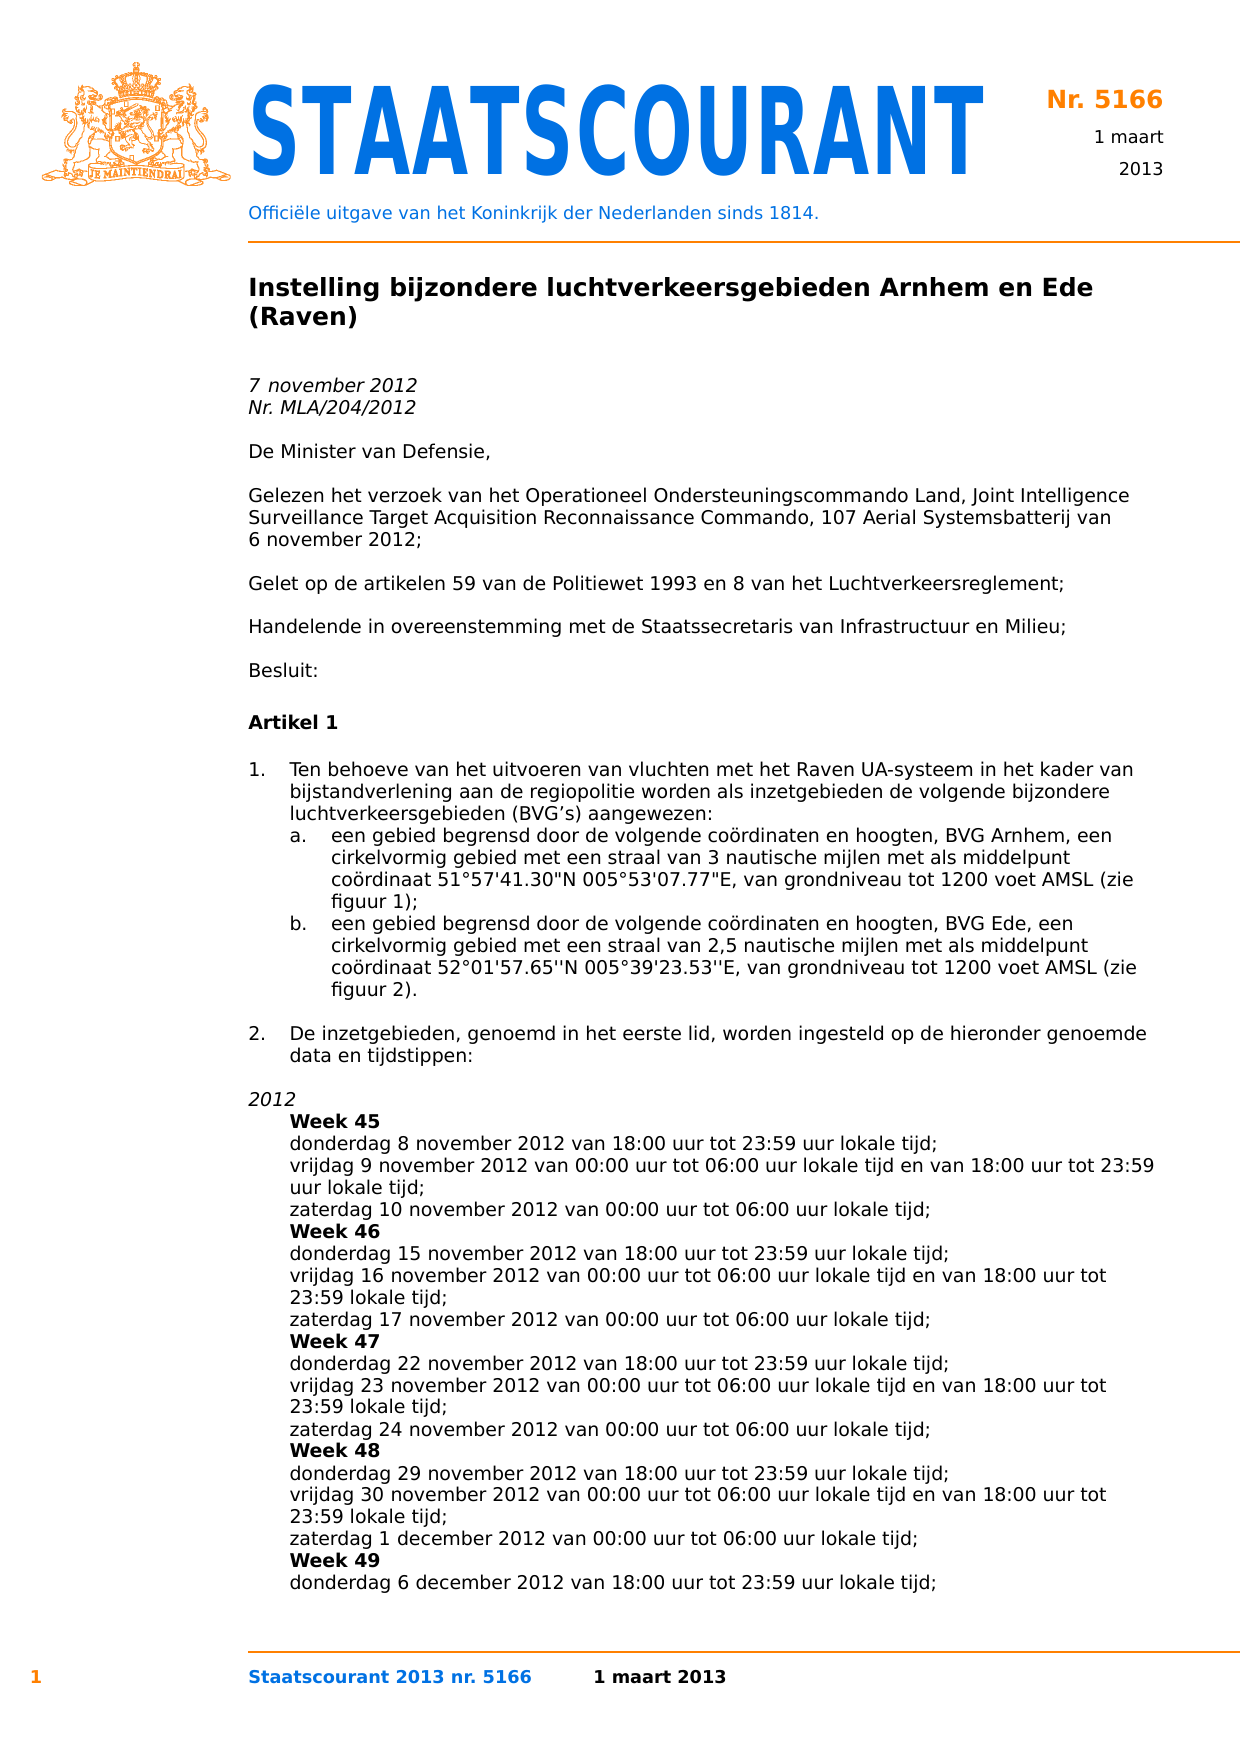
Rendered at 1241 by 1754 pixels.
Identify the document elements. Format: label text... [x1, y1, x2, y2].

text Handelende in overeenstemming met de Staatssecretaris van Infrastructuur en Milieu; [248, 616, 1163, 638]
text Gelet op de artikelen 59 van de Politiewet 1993 en 8 van het Luchtverkeersreglement; [248, 573, 1163, 594]
subtitle 2012 [248, 1089, 1163, 1111]
text 1. Ten behoeve van het uitvoeren van vluchten met het Raven UA-systeem in het kader van bijstandverlening aan de regiopolitie worden als inzetgebieden de volgende bijzondere luchtverkeersgebieden (BVG’s) aangewezen: [248, 759, 1163, 825]
table_cell 2013 [998, 153, 1240, 203]
text Week 49 [289, 1550, 1163, 1572]
table_header Nr. 5166 [998, 62, 1240, 121]
subtitle Artikel 1 [248, 712, 1163, 734]
text donderdag 8 november 2012 van 18:00 uur tot 23:59 uur lokale tijd; [289, 1133, 1163, 1155]
text 7 november 2012 [248, 375, 1163, 397]
text Week 46 [289, 1221, 1163, 1243]
table_cell Officiële uitgave van het Koninkrijk der Nederlanden sinds 1814. [248, 203, 1240, 241]
text donderdag 22 november 2012 van 18:00 uur tot 23:59 uur lokale tijd; [289, 1352, 1163, 1374]
text vrijdag 30 november 2012 van 00:00 uur tot 06:00 uur lokale tijd en van 18:00 uur tot 23:59 lokale tijd; [289, 1484, 1163, 1528]
text zaterdag 1 december 2012 van 00:00 uur tot 06:00 uur lokale tijd; [289, 1528, 1163, 1550]
subtitle Instelling bijzondere luchtverkeersgebieden Arnhem en Ede (Raven) [248, 273, 1163, 331]
table_header STAATSCOURANT [248, 62, 998, 203]
table_cell 1 maart [998, 121, 1240, 153]
text donderdag 15 november 2012 van 18:00 uur tot 23:59 uur lokale tijd; [289, 1243, 1163, 1264]
text 2. De inzetgebieden, genoemd in het eerste lid, worden ingesteld op de hieronder genoemde data en tijdstippen: [248, 1023, 1163, 1067]
text zaterdag 24 november 2012 van 00:00 uur tot 06:00 uur lokale tijd; [289, 1418, 1163, 1440]
text vrijdag 16 november 2012 van 00:00 uur tot 06:00 uur lokale tijd en van 18:00 uur tot 23:59 lokale tijd; [289, 1264, 1163, 1308]
text vrijdag 23 november 2012 van 00:00 uur tot 06:00 uur lokale tijd en van 18:00 uur tot 23:59 lokale tijd; [289, 1374, 1163, 1418]
text Nr. MLA/204/2012 [248, 397, 1163, 419]
text Gelezen het verzoek van het Operationeel Ondersteuningscommando Land, Joint Intelligence Surveillance Target Acquisition Reconnaissance Commando, 107 Aerial Systemsbatterij van 6 november 2012; [248, 485, 1163, 551]
text De Minister van Defensie, [248, 441, 1163, 463]
picture [41, 62, 231, 186]
text Week 48 [289, 1440, 1163, 1462]
text donderdag 29 november 2012 van 18:00 uur tot 23:59 uur lokale tijd; [289, 1462, 1163, 1484]
text zaterdag 17 november 2012 van 00:00 uur tot 06:00 uur lokale tijd; [289, 1308, 1163, 1331]
table_header [25, 62, 248, 241]
text vrijdag 9 november 2012 van 00:00 uur tot 06:00 uur lokale tijd en van 18:00 uur tot 23:59 uur lokale tijd; [289, 1155, 1163, 1199]
text Week 45 [289, 1111, 1163, 1133]
text donderdag 6 december 2012 van 18:00 uur tot 23:59 uur lokale tijd; [289, 1572, 1163, 1594]
text a. een gebied begrensd door de volgende coördinaten en hoogten, BVG Arnhem, een cirkelvormig gebied met een straal van 3 nautische mijlen met als middelpunt coördinaat 51°57'41.30"N 005°53'07.77"E, van grondniveau tot 1200 voet AMSL (zie figuur 1); [289, 825, 1163, 913]
text Week 47 [289, 1331, 1163, 1352]
text zaterdag 10 november 2012 van 00:00 uur tot 06:00 uur lokale tijd; [289, 1199, 1163, 1221]
text b. een gebied begrensd door de volgende coördinaten en hoogten, BVG Ede, een cirkelvormig gebied met een straal van 2,5 nautische mijlen met als middelpunt coördinaat 52°01'57.65''N 005°39'23.53''E, van grondniveau tot 1200 voet AMSL (zie figuur 2). [289, 913, 1163, 1001]
text Besluit: [248, 660, 1163, 682]
